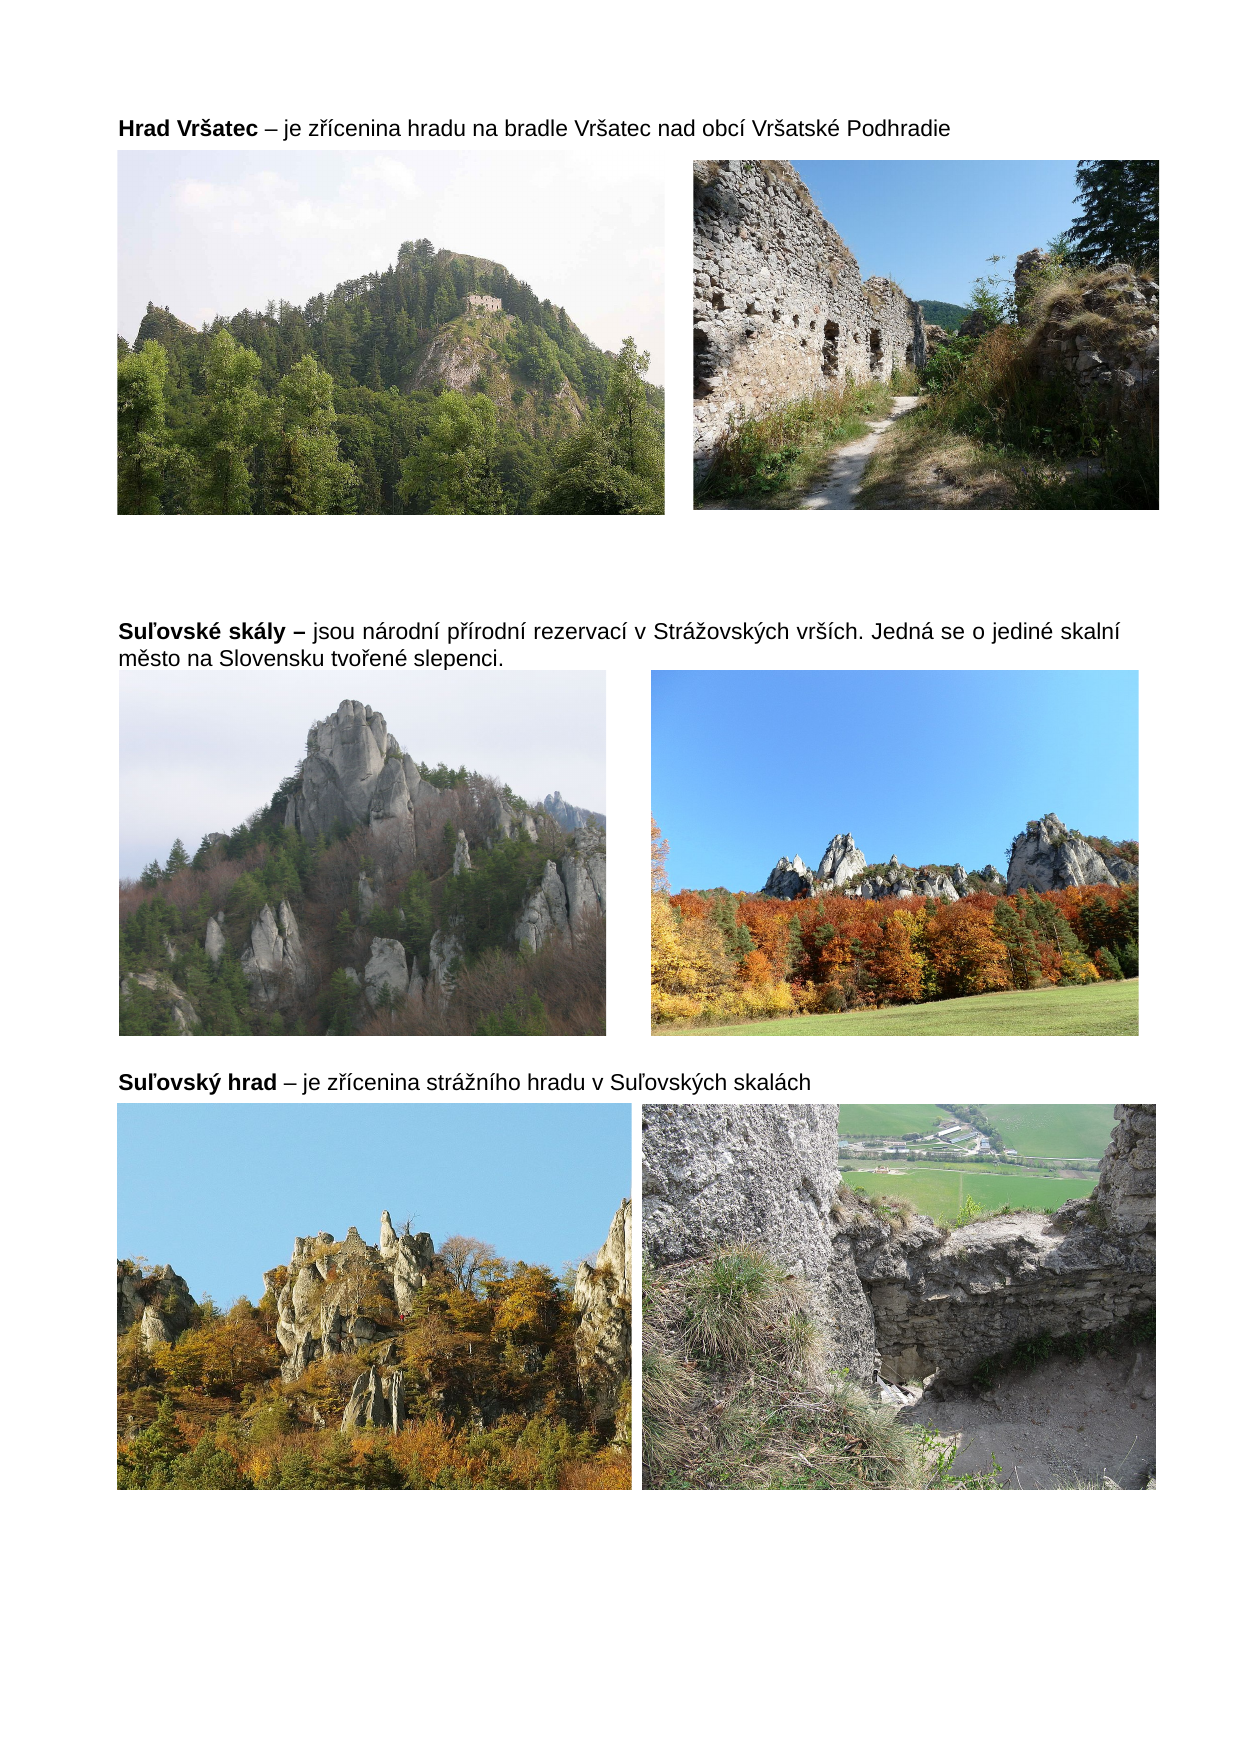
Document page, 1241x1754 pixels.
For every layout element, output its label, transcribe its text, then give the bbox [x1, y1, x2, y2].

text Suľovské skály – jsou národní přírodní rezervací v Strážovských vrších. Jedná se o jediné skalní město na Slovensku tvořené slepenci. [118, 618, 1122, 671]
text Suľovský hrad – je zřícenina strážního hradu v Suľovských skalách [118, 1068, 1122, 1095]
text Hrad Vršatec – je zřícenina hradu na bradle Vršatec nad obcí Vršatské Podhradie [118, 115, 1122, 141]
